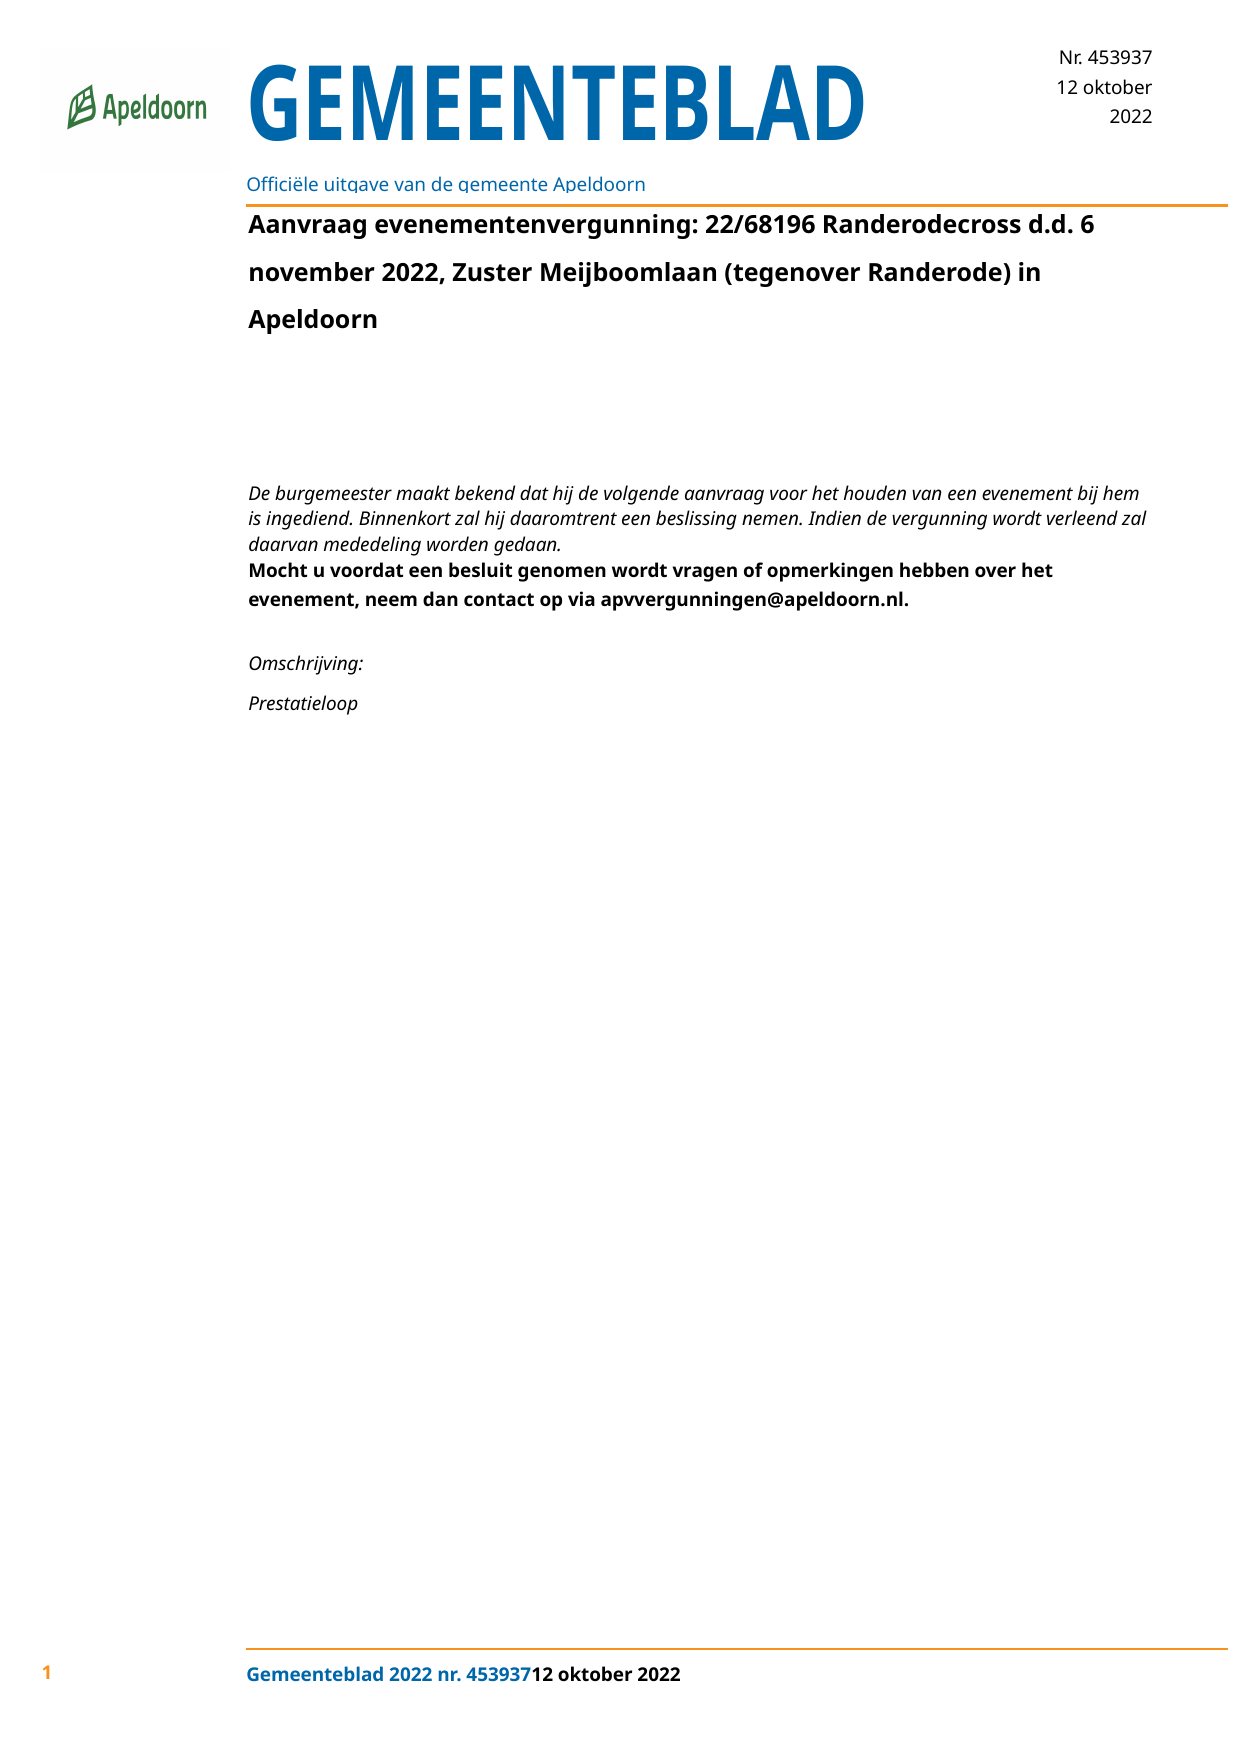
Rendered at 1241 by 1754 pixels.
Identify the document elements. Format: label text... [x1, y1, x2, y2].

text Omschrijving: [248, 651, 1152, 676]
text Mocht u voordat een besluit genomen wordt vragen of opmerkingen hebben over het evenement, neem dan contact op via apvvergunningen@apeldoorn.nl. [248, 557, 1152, 612]
text De burgemeester maakt bekend dat hij de volgende aanvraag voor het houden van een evenement bij hem is ingediend. Binnenkort zal hij daaromtrent een beslissing nemen. Indien de vergunning wordt verleend zal daarvan mededeling worden gedaan. [248, 480, 1152, 557]
picture [41, 47, 231, 172]
text Aanvraag evenementenvergunning: 22/68196 Randerodecross d.d. 6 november 2022, Zuster Meijboomlaan (tegenover Randerode) in Apeldoorn [248, 207, 1152, 336]
text Prestatieloop [248, 690, 1152, 716]
